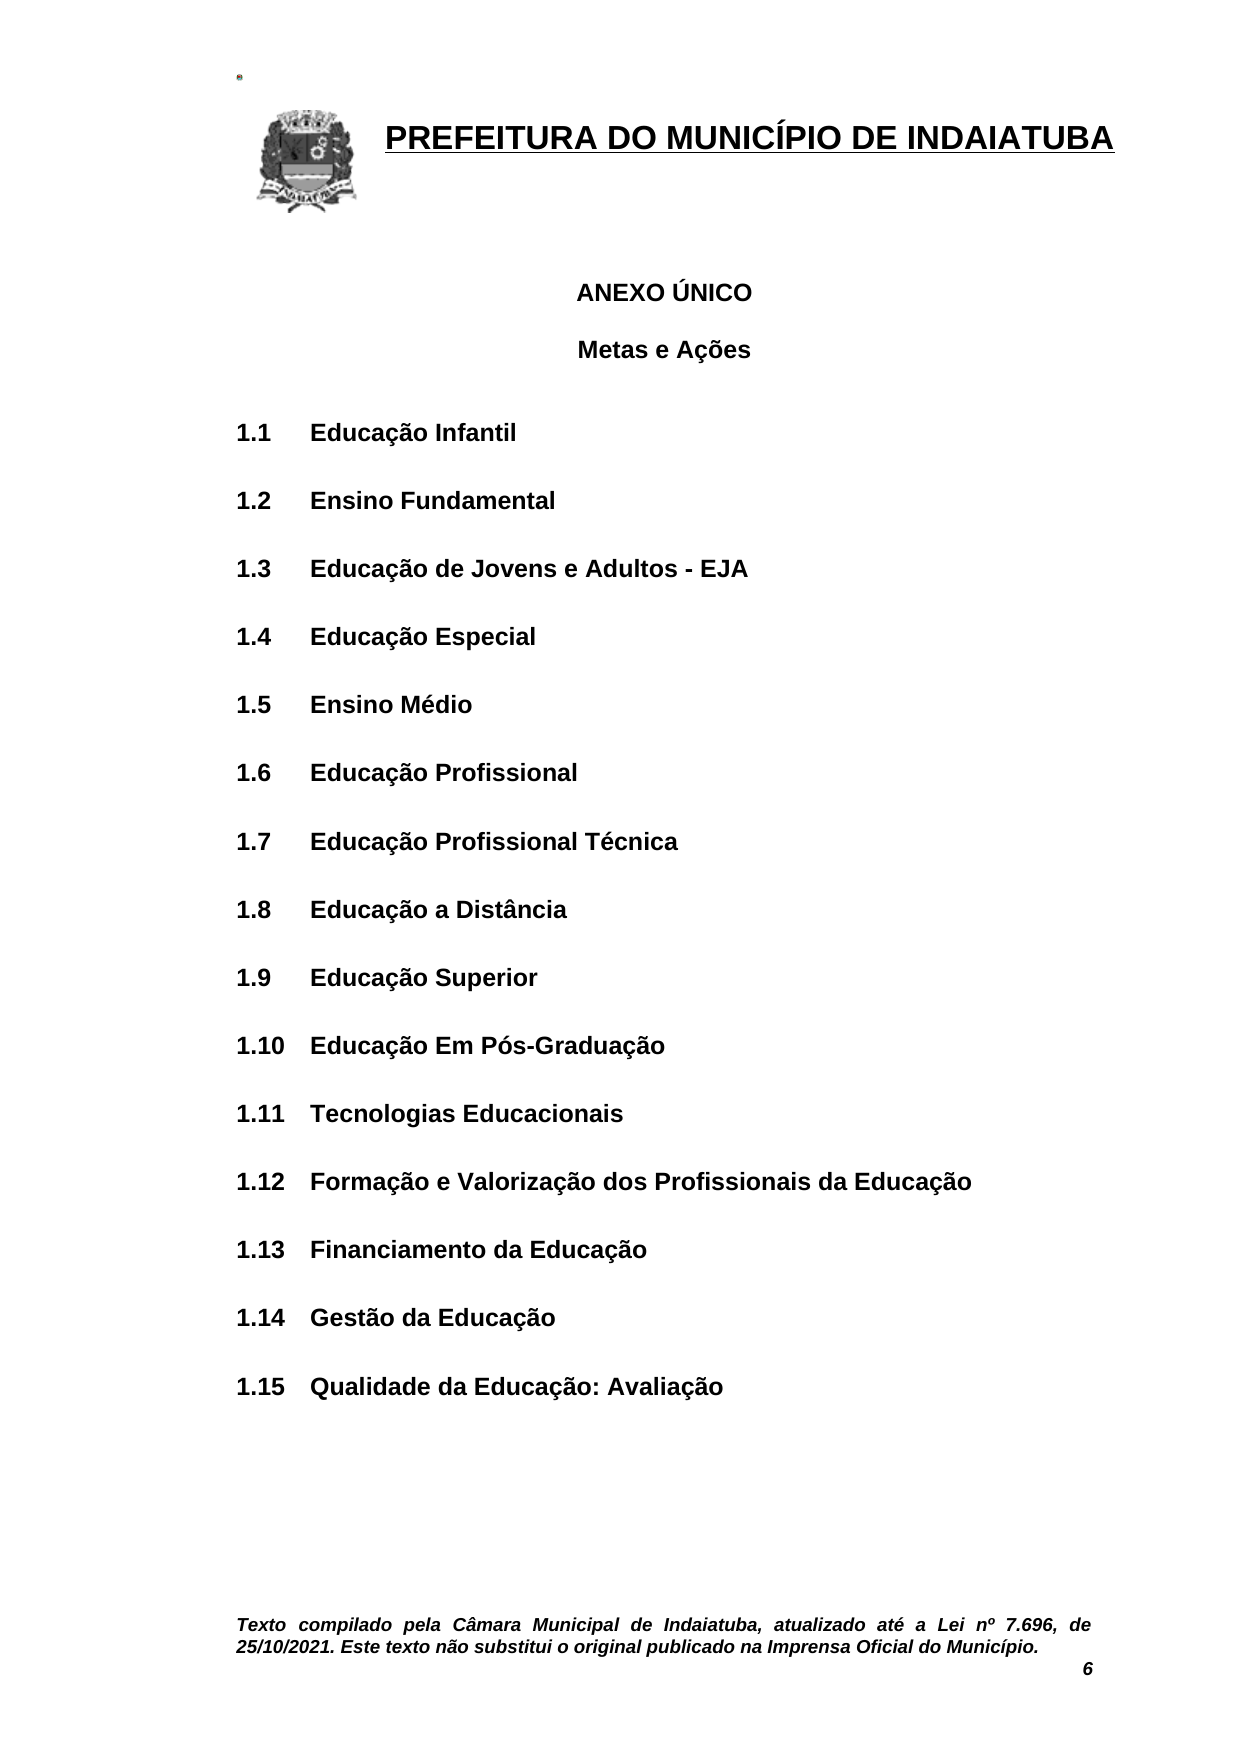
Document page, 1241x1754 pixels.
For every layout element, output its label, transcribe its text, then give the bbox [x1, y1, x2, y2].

text 1.12 Formação e Valorização dos Profissionais da Educação [236, 1167, 1092, 1196]
text 1.8 Educação a Distância [236, 895, 1092, 923]
text 1.10 Educação Em Pós-Graduação [236, 1031, 1092, 1060]
text ANEXO ÚNICO [236, 278, 1092, 307]
text 1.5 Ensino Médio [236, 690, 1092, 719]
text 1.1 Educação Infantil [236, 418, 1092, 447]
text 1.6 Educação Profissional [236, 758, 1092, 787]
text 1.14 Gestão da Educação [236, 1303, 1092, 1332]
text 1.2 Ensino Fundamental [236, 486, 1092, 515]
text 1.13 Financiamento da Educação [236, 1235, 1092, 1264]
text Metas e Ações [236, 335, 1092, 364]
text 1.15 Qualidade da Educação: Avaliação [236, 1372, 1092, 1400]
text 1.9 Educação Superior [236, 963, 1092, 992]
picture [236, 74, 243, 81]
text 1.4 Educação Especial [236, 622, 1092, 651]
text 1.7 Educação Profissional Técnica [236, 827, 1092, 855]
text 1.3 Educação de Jovens e Adultos - EJA [236, 554, 1092, 583]
text 1.11 Tecnologias Educacionais [236, 1099, 1092, 1128]
